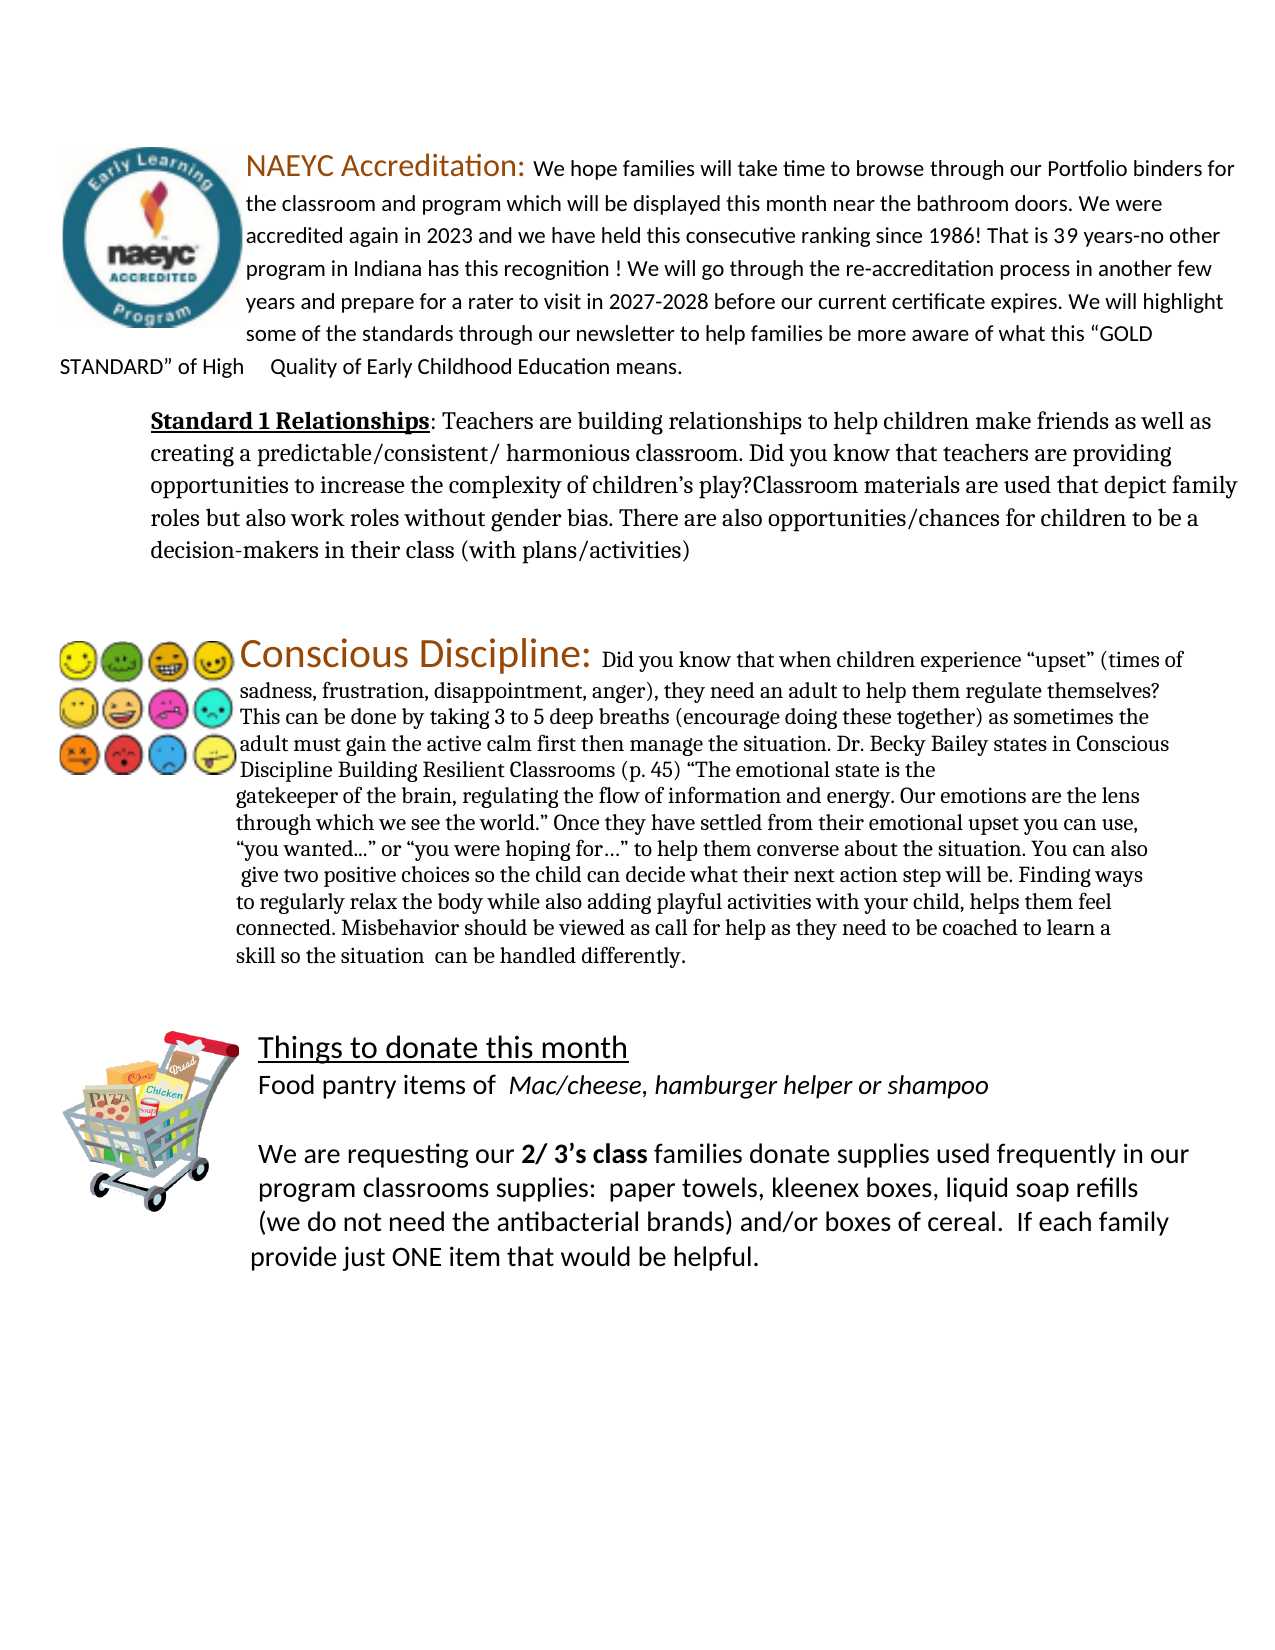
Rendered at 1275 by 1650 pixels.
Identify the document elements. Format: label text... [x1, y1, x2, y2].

text to regularly relax the body while also adding playful activities with your child, helps them feel [59, 888, 1199, 915]
text NAEYC Accreditation: We hope families will take time to browse through our Portfolio binders for the classroom and program which will be displayed this month near the bathroom doors. We were accredited again in 2023 and we have held this consecutive ranking since 1986! That is 39 years-no other program in Indiana has this recognition ! We will go through the re-accreditation process in another few years and prepare for a rater to visit in 2027-2028 before our current certificate expires. We will highlight some of the standards through our newsletter to help families be more aware of what this “GOLD STANDARD” of High Quality of Early Childhood Education means. [59, 144, 1267, 380]
text connected. Misbehavior should be viewed as call for help as they need to be coached to learn a [59, 915, 1199, 941]
picture [62, 147, 243, 328]
text Standard 1 Relationships: Teachers are building relationships to help children make friends as well as creating a predictable/consistent/ harmonious classroom. Did you know that teachers are providing opportunities to increase the complexity of children’s play?Classroom materials are used that depict family roles but also work roles without gender bias. There are also opportunities/chances for children to be a decision-makers in their class (with plans/activities) [150, 407, 1267, 564]
picture [62, 1031, 239, 1212]
text Food pantry items of Mac/cheese, hamburger helper or shampoo [239, 1067, 1274, 1101]
text (we do not need the antibacterial brands) and/or boxes of cereal. If each family [59, 1204, 1274, 1239]
text gatekeeper of the brain, regulating the flow of information and energy. Our emotions are the lens [59, 783, 1199, 809]
text Conscious Discipline: Did you know that when children experience “upset” (times of sadness, frustration, disappointment, anger), they need an adult to help them regulate themselves? This can be done by taking 3 to 5 deep breaths (encourage doing these together) as sometimes the adult must gain the active calm first then manage the situation. Dr. Becky Bailey states in Conscious Discipline Building Resilient Classrooms (p. 45) “The emotional state is the [59, 627, 1199, 783]
text through which we see the world.” Once they have settled from their emotional upset you can use, [59, 809, 1199, 836]
text “you wanted...” or “you were hoping for…” to help them converse about the situation. You can also [59, 836, 1199, 862]
text skill so the situation can be handled differently. [59, 941, 1199, 970]
picture [59, 641, 237, 775]
text give two positive choices so the child can decide what their next action step will be. Finding ways [59, 862, 1199, 888]
text Things to donate this month [59, 1027, 1274, 1067]
text We are requesting our 2/ 3’s class families donate supplies used frequently in our program classrooms supplies: paper towels, kleenex boxes, liquid soap refills [239, 1136, 1274, 1204]
text provide just ONE item that would be helpful. [59, 1239, 1274, 1273]
